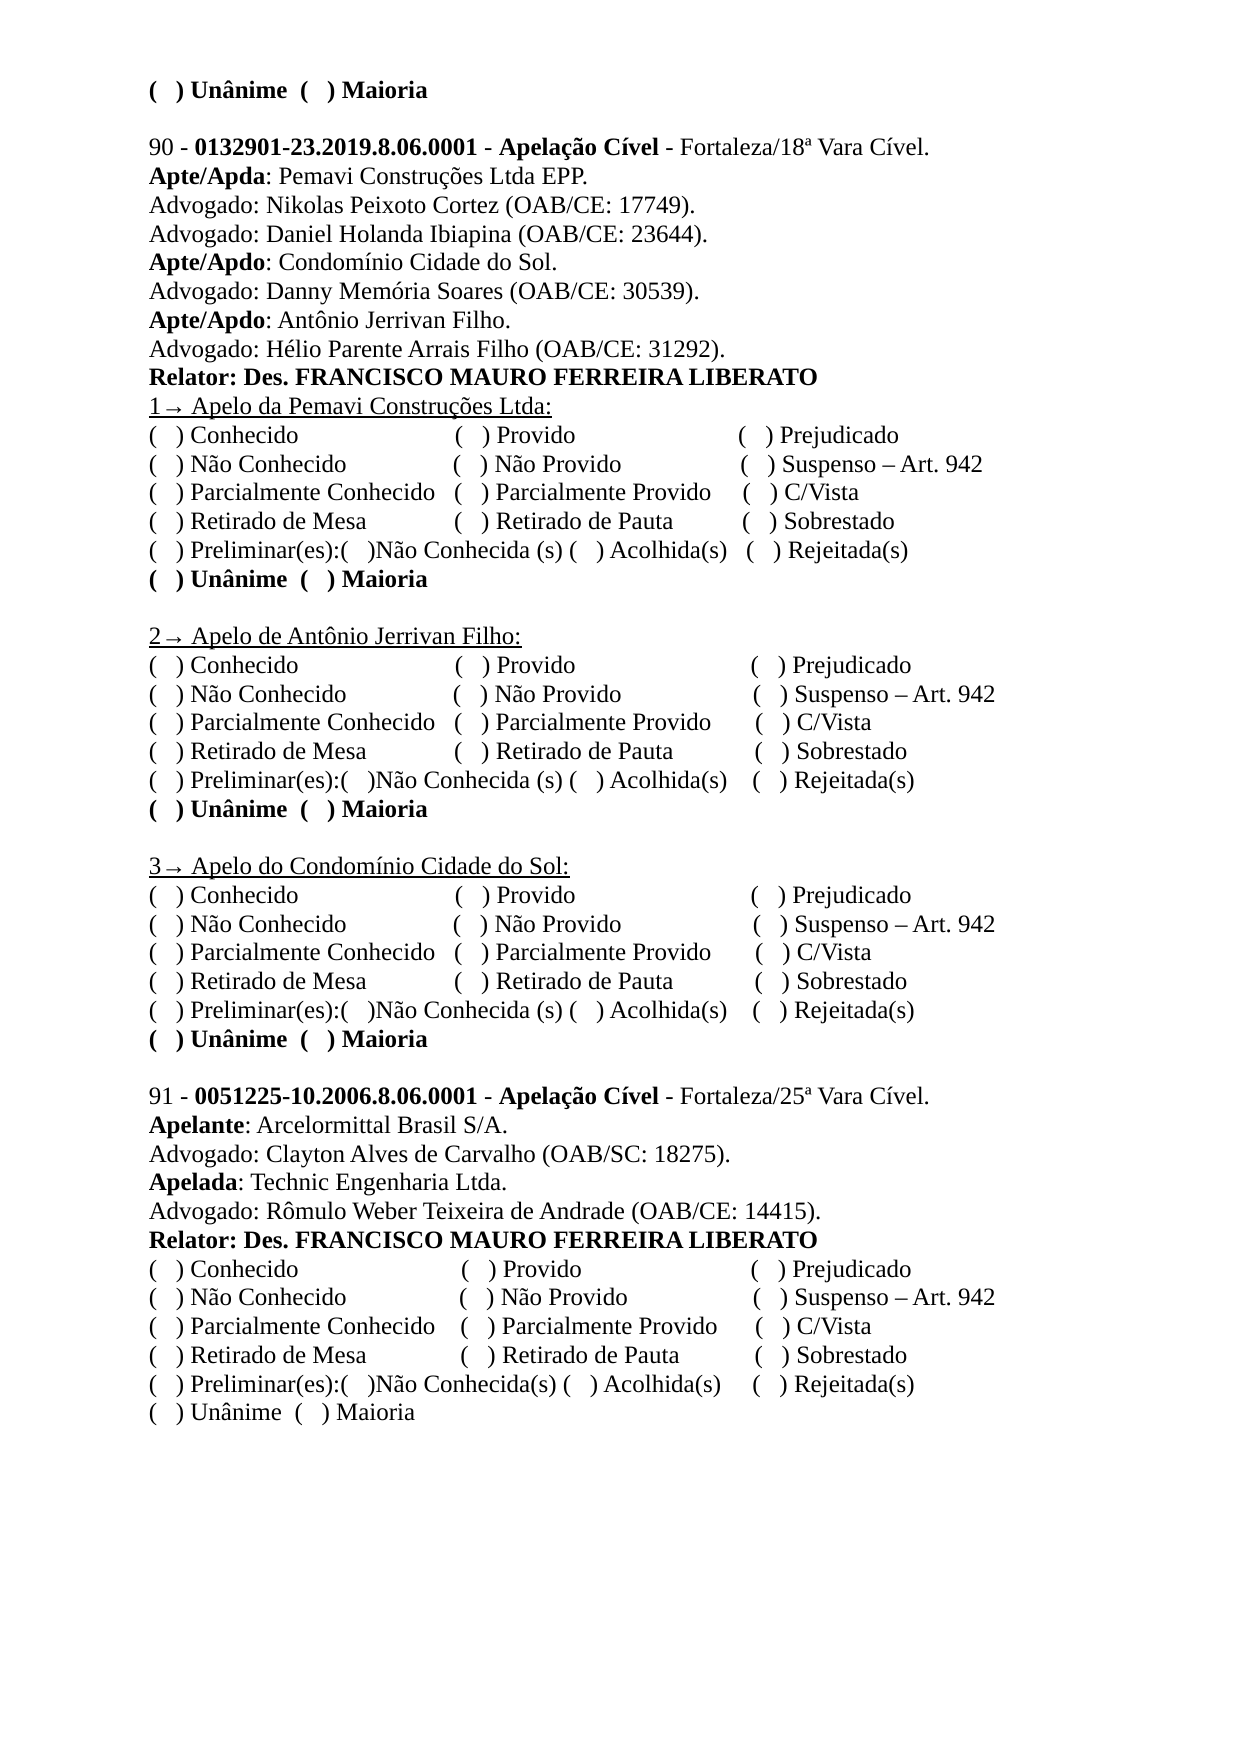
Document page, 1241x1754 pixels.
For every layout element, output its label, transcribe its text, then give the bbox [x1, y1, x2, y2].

text Advogado: Danny Memória Soares (OAB/CE: 30539). [148, 276, 1141, 305]
text Advogado: Nikolas Peixoto Cortez (OAB/CE: 17749). [148, 190, 1141, 219]
text ( ) Retirado de Mesa ( ) Retirado de Pauta ( ) Sobrestado [148, 506, 1158, 535]
text ( ) Conhecido ( ) Provido ( ) Prejudicado [148, 420, 1141, 449]
text Relator: Des. FRANCISCO MAURO FERREIRA LIBERATO [148, 362, 1141, 391]
text Advogado: Daniel Holanda Ibiapina (OAB/CE: 23644). [148, 219, 1141, 247]
text ( ) Preliminar(es):( )Não Conhecida(s) ( ) Acolhida(s) ( ) Rejeitada(s) [148, 1369, 1158, 1397]
text ( ) Não Conhecido ( ) Não Provido ( ) Suspenso – Art. 942 [148, 909, 1158, 937]
text 90 - 0132901-23.2019.8.06.0001 - Apelação Cível - Fortaleza/18ª Vara Cível. [148, 132, 1141, 161]
text Apte/Apda: Pemavi Construções Ltda EPP. [148, 161, 1141, 190]
text Apte/Apdo: Antônio Jerrivan Filho. [148, 305, 1141, 334]
text ( ) Retirado de Mesa ( ) Retirado de Pauta ( ) Sobrestado [148, 1340, 1158, 1369]
text ( ) Conhecido ( ) Provido ( ) Prejudicado [148, 1254, 1141, 1282]
text 1→ Apelo da Pemavi Construções Ltda: [148, 391, 1141, 420]
text 3→ Apelo do Condomínio Cidade do Sol: [148, 851, 1141, 880]
text Apte/Apdo: Condomínio Cidade do Sol. [148, 247, 1141, 276]
text ( ) Parcialmente Conhecido ( ) Parcialmente Provido ( ) C/Vista [148, 477, 1158, 506]
text ( ) Unânime ( ) Maioria [148, 564, 1158, 592]
text ( ) Não Conhecido ( ) Não Provido ( ) Suspenso – Art. 942 [148, 449, 1158, 477]
text ( ) Retirado de Mesa ( ) Retirado de Pauta ( ) Sobrestado [148, 736, 1158, 765]
text 2→ Apelo de Antônio Jerrivan Filho: [148, 621, 1141, 650]
text ( ) Parcialmente Conhecido ( ) Parcialmente Provido ( ) C/Vista [148, 1311, 1158, 1340]
text ( ) Parcialmente Conhecido ( ) Parcialmente Provido ( ) C/Vista [148, 937, 1158, 966]
text ( ) Retirado de Mesa ( ) Retirado de Pauta ( ) Sobrestado [148, 966, 1158, 995]
text Advogado: Hélio Parente Arrais Filho (OAB/CE: 31292). [148, 334, 1141, 362]
text Advogado: Rômulo Weber Teixeira de Andrade (OAB/CE: 14415). [148, 1196, 1141, 1225]
text ( ) Parcialmente Conhecido ( ) Parcialmente Provido ( ) C/Vista [148, 707, 1158, 736]
text Advogado: Clayton Alves de Carvalho (OAB/SC: 18275). [148, 1139, 1141, 1167]
text Relator: Des. FRANCISCO MAURO FERREIRA LIBERATO [148, 1225, 1141, 1254]
text Apelada: Technic Engenharia Ltda. [148, 1167, 1141, 1196]
text ( ) Conhecido ( ) Provido ( ) Prejudicado [148, 880, 1141, 909]
text ( ) Não Conhecido ( ) Não Provido ( ) Suspenso – Art. 942 [148, 679, 1158, 707]
text ( ) Não Conhecido ( ) Não Provido ( ) Suspenso – Art. 942 [148, 1282, 1158, 1311]
text ( ) Unânime ( ) Maioria [148, 1397, 1158, 1426]
text Apelante: Arcelormittal Brasil S/A. [148, 1110, 1141, 1139]
text ( ) Unânime ( ) Maioria [148, 1024, 1158, 1052]
text 91 - 0051225-10.2006.8.06.0001 - Apelação Cível - Fortaleza/25ª Vara Cível. [148, 1081, 1141, 1110]
text ( ) Preliminar(es):( )Não Conhecida (s) ( ) Acolhida(s) ( ) Rejeitada(s) [148, 535, 1158, 564]
text ( ) Conhecido ( ) Provido ( ) Prejudicado [148, 650, 1141, 679]
text ( ) Unânime ( ) Maioria [148, 794, 1158, 822]
text ( ) Unânime ( ) Maioria [148, 75, 1158, 104]
text ( ) Preliminar(es):( )Não Conhecida (s) ( ) Acolhida(s) ( ) Rejeitada(s) [148, 765, 1158, 794]
text ( ) Preliminar(es):( )Não Conhecida (s) ( ) Acolhida(s) ( ) Rejeitada(s) [148, 995, 1158, 1024]
